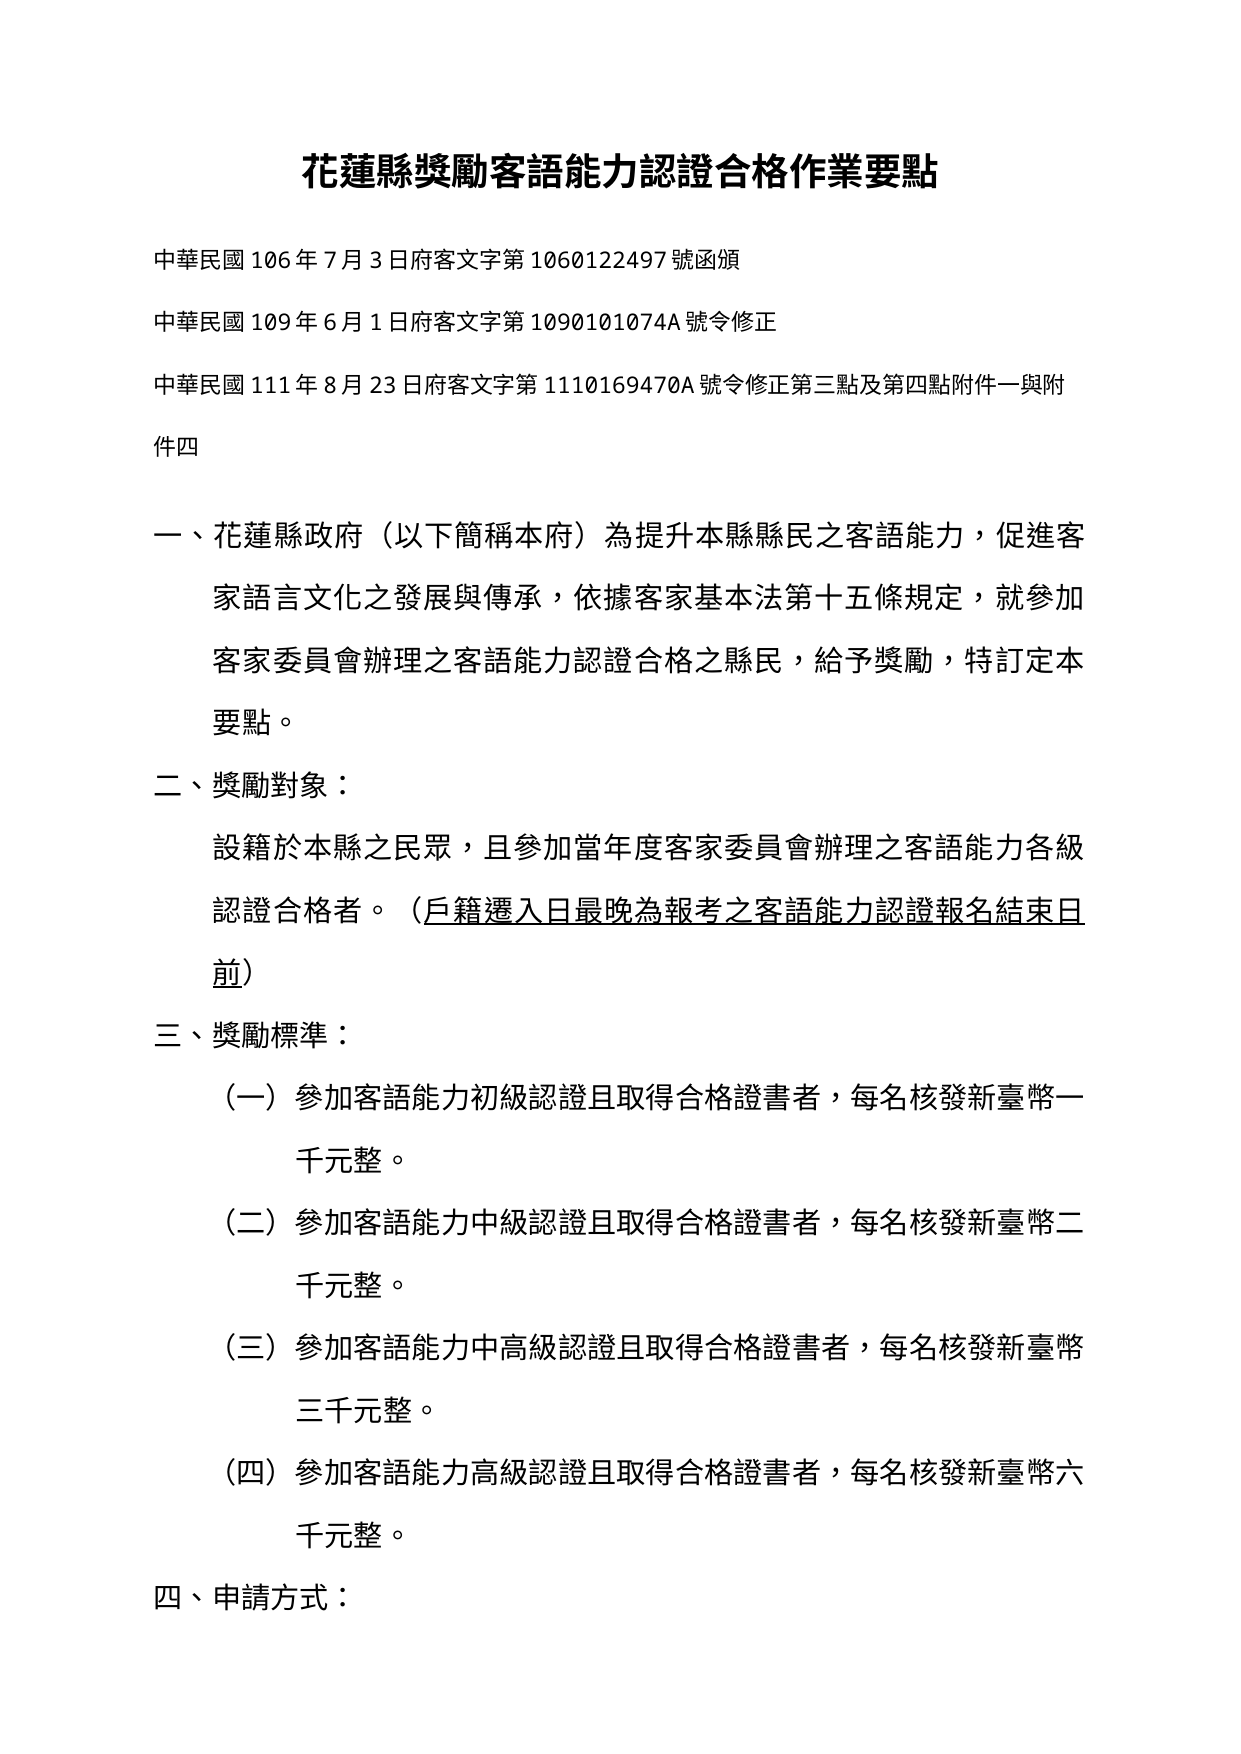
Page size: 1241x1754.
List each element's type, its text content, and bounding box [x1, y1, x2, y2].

text 中華民國111年8月23日府客文字第1110169470A號令修正第三點及第四點附件一與附件四 [153, 342, 1087, 467]
text 花蓮縣獎勵客語能力認證合格作業要點 [153, 127, 1087, 189]
text 三、獎勵標準： [153, 992, 1087, 1054]
text （四）參加客語能力高級認證且取得合格證書者，每名核發新臺幣六千元整。 [207, 1429, 1087, 1554]
text （二）參加客語能力中級認證且取得合格證書者，每名核發新臺幣二千元整。 [207, 1179, 1087, 1304]
text 二、獎勵對象： [153, 742, 1087, 804]
text 中華民國106年7月3日府客文字第1060122497號函頒 [153, 217, 1087, 279]
text 中華民國109年6月1日府客文字第1090101074A號令修正 [153, 279, 1087, 342]
text （一）參加客語能力初級認證且取得合格證書者，每名核發新臺幣一千元整。 [207, 1054, 1087, 1179]
text 設籍於本縣之民眾，且參加當年度客家委員會辦理之客語能力各級認證合格者。（戶籍遷入日最晚為報考之客語能力認證報名結束日前） [213, 804, 1087, 992]
text （三）參加客語能力中高級認證且取得合格證書者，每名核發新臺幣三千元整。 [207, 1304, 1087, 1429]
text 四、申請方式： [153, 1554, 1087, 1617]
text 一、花蓮縣政府（以下簡稱本府）為提升本縣縣民之客語能力，促進客家語言文化之發展與傳承，依據客家基本法第十五條規定，就參加客家委員會辦理之客語能力認證合格之縣民，給予獎勵，特訂定本要點。 [153, 492, 1087, 742]
